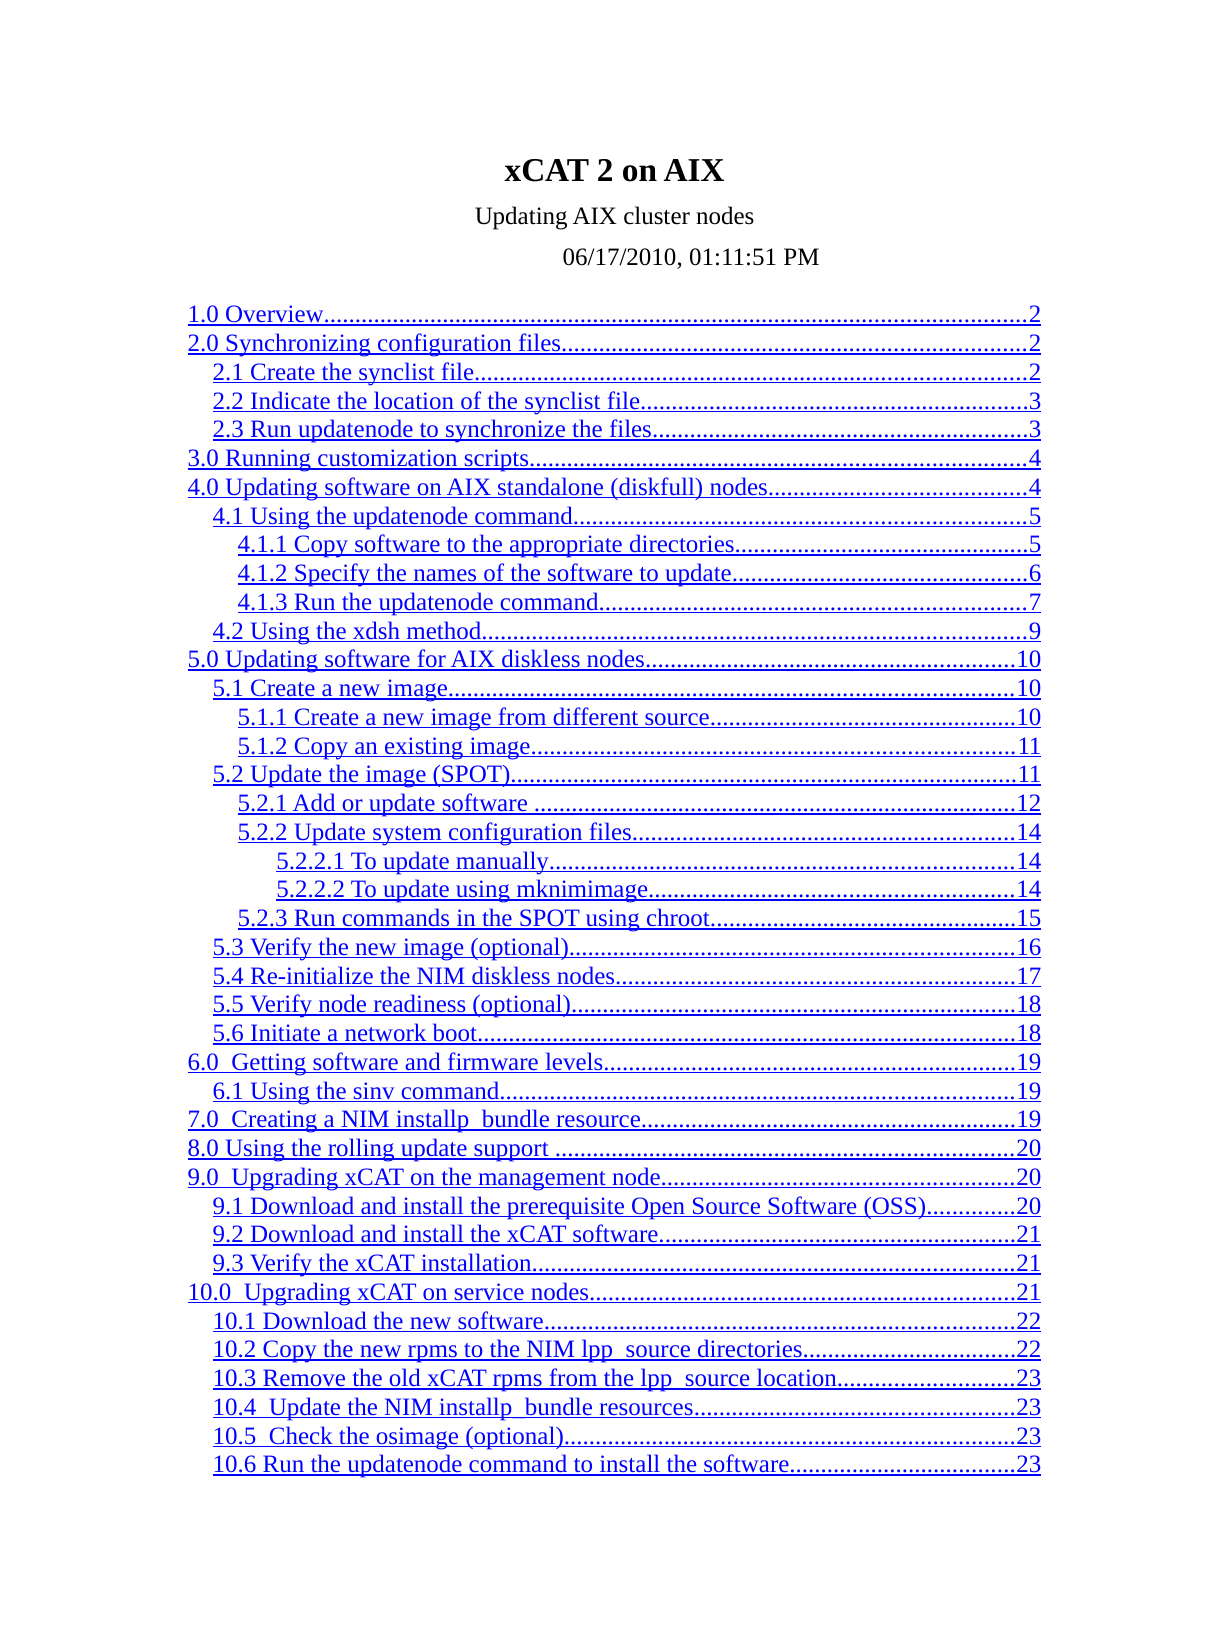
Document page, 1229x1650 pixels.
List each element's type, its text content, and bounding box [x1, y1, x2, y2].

text 5.1.2 Copy an existing image 11 [237, 731, 1041, 756]
text Updating AIX cluster nodes [187, 201, 1041, 229]
text 4.1.2 Specify the names of the software to update 6 [237, 558, 1041, 583]
text 2.2 Indicate the location of the synclist file 3 [212, 386, 1041, 411]
text 5.2.2 Update system configuration files. 14 [237, 817, 1041, 842]
text 1.0 Overview 2 [187, 299, 1041, 324]
text 4.1.1 Copy software to the appropriate directories 5 [237, 529, 1041, 554]
text 3.0 Running customization scripts 4 [187, 443, 1041, 468]
text 4.2 Using the xdsh method 9 [212, 616, 1041, 641]
text 5.5 Verify node readiness (optional) 18 [212, 989, 1041, 1014]
text 5.2.2.1 To update manually 14 [276, 846, 1041, 871]
text 10.3 Remove the old xCAT rpms from the lpp_source location. 23 [212, 1363, 1041, 1388]
text xCAT 2 on AIX [187, 150, 1041, 188]
text 10.6 Run the updatenode command to install the software 23 [212, 1449, 1041, 1474]
text 9.0 Upgrading xCAT on the management node 20 [187, 1162, 1041, 1187]
text 06/17/2010, 01:11:51 PM [562, 242, 1041, 271]
text 2.1 Create the synclist file 2 [212, 357, 1041, 382]
text 5.1 Create a new image 10 [212, 673, 1041, 698]
text 4.1.3 Run the updatenode command 7 [237, 587, 1041, 612]
text 5.4 Re-initialize the NIM diskless nodes 17 [212, 961, 1041, 986]
text 6.0 Getting software and firmware levels 19 [187, 1047, 1041, 1072]
text 5.2.1 Add or update software 12 [237, 788, 1041, 813]
text 5.1.1 Create a new image from different source 10 [237, 702, 1041, 727]
text 2.3 Run updatenode to synchronize the files 3 [212, 414, 1041, 439]
text 5.3 Verify the new image (optional) 16 [212, 932, 1041, 957]
text 8.0 Using the rolling update support 20 [187, 1133, 1041, 1158]
text 7.0 Creating a NIM installp_bundle resource 19 [187, 1104, 1041, 1129]
text 10.4 Update the NIM installp_bundle resources 23 [212, 1392, 1041, 1417]
text 5.2.2.2 To update using mknimimage 14 [276, 874, 1041, 899]
text 10.5 Check the osimage (optional) 23 [212, 1421, 1041, 1446]
text 5.6 Initiate a network boot 18 [212, 1018, 1041, 1043]
text 4.0 Updating software on AIX standalone (diskfull) nodes 4 [187, 472, 1041, 497]
text 2.0 Synchronizing configuration files 2 [187, 328, 1041, 353]
text 4.1 Using the updatenode command 5 [212, 501, 1041, 526]
text 10.2 Copy the new rpms to the NIM lpp_source directories 22 [212, 1334, 1041, 1359]
text 6.1 Using the sinv command 19 [212, 1076, 1041, 1101]
text 5.2 Update the image (SPOT) 11 [212, 759, 1041, 784]
text 5.0 Updating software for AIX diskless nodes 10 [187, 644, 1041, 669]
text 10.0 Upgrading xCAT on service nodes 21 [187, 1277, 1041, 1302]
text 10.1 Download the new software 22 [212, 1306, 1041, 1331]
text 5.2.3 Run commands in the SPOT using chroot. 15 [237, 903, 1041, 928]
text 9.2 Download and install the xCAT software. 21 [212, 1219, 1041, 1244]
text 9.3 Verify the xCAT installation. 21 [212, 1248, 1041, 1273]
text 9.1 Download and install the prerequisite Open Source Software (OSS) 20 [212, 1191, 1041, 1216]
